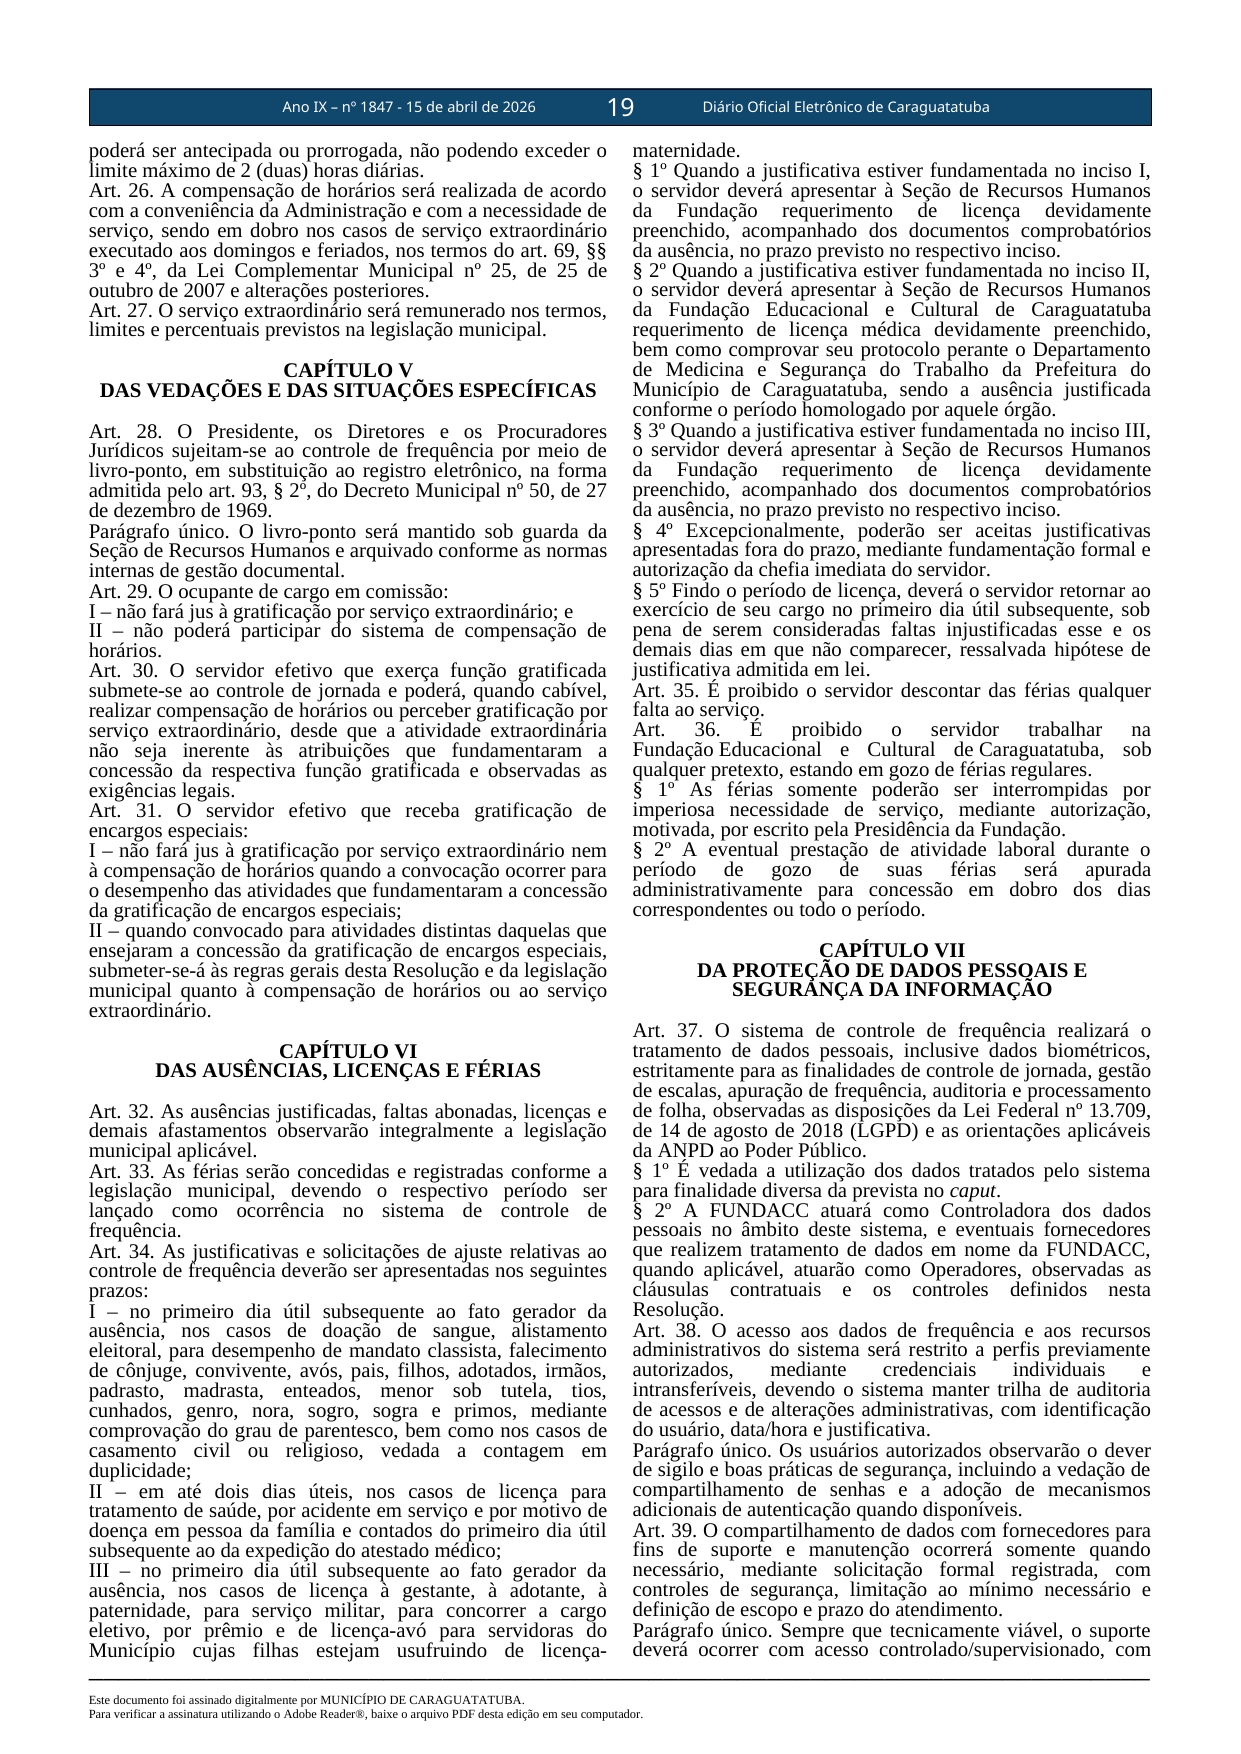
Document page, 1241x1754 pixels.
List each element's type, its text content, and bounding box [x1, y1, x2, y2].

text Art. 34. As justificativas e solicitações de ajuste relativas ao controle de frequência deverão ser apresentadas nos seguintes prazos: [88, 1242, 608, 1302]
text III – no primeiro dia útil subsequente ao fato gerador da ausência, nos casos de licença à gestante, à adotante, à paternidade, para serviço militar, para concorrer a cargo eletivo, por prêmio e de licença-avó para servidoras do Município cujas filhas estejam usufruindo de licença- [88, 1562, 608, 1662]
text § 3º Quando a justificativa estiver fundamentada no inciso III, o servidor deverá apresentar à Seção de Recursos Humanos da Fundação requerimento de licença devidamente preenchido, acompanhado dos documentos comprobatórios da ausência, no prazo previsto no respectivo inciso. [632, 421, 1152, 521]
text § 1º É vedada a utilização dos dados tratados pelo sistema para finalidade diversa da prevista no caput. [632, 1162, 1152, 1202]
text § 4º Excepcionalmente, poderão ser aceitas justificativas apresentadas fora do prazo, mediante fundamentação formal e autorização da chefia imediata do servidor. [632, 521, 1152, 581]
text poderá ser antecipada ou prorrogada, não podendo exceder o limite máximo de 2 (duas) horas diárias. [88, 142, 608, 182]
text Art. 39. O compartilhamento de dados com fornecedores para fins de suporte e manutenção ocorrerá somente quando necessário, mediante solicitação formal registrada, com controles de segurança, limitação ao mínimo necessário e definição de escopo e prazo do atendimento. [632, 1521, 1152, 1621]
text CAPÍTULO VII [632, 941, 1152, 961]
text § 2º A eventual prestação de atividade laboral durante o período de gozo de suas férias será apurada administrativamente para concessão em dobro dos dias correspondentes ou todo o período. [632, 841, 1152, 921]
text Parágrafo único. O livro-ponto será mantido sob guarda da Seção de Recursos Humanos e arquivado conforme as normas internas de gestão documental. [88, 522, 608, 582]
text I – não fará jus à gratificação por serviço extraordinário; e [88, 602, 608, 622]
text CAPÍTULO V [88, 362, 608, 382]
text DAS VEDAÇÕES E DAS SITUAÇÕES ESPECÍFICAS [88, 382, 608, 402]
text Art. 35. É proibido o servidor descontar das férias qualquer falta ao serviço. [632, 681, 1152, 721]
text II – em até dois dias úteis, nos casos de licença para tratamento de saúde, por acidente em serviço e por motivo de doença em pessoa da família e contados do primeiro dia útil subsequente ao da expedição do atestado médico; [88, 1482, 608, 1562]
text II – não poderá participar do sistema de compensação de horários. [88, 622, 608, 662]
text Art. 26. A compensação de horários será realizada de acordo com a conveniência da Administração e com a necessidade de serviço, sendo em dobro nos casos de serviço extraordinário executado aos domingos e feriados, nos termos do art. 69, §§ 3º e 4º, da Lei Complementar Municipal nº 25, de 25 de outubro de 2007 e alterações posteriores. [88, 182, 608, 302]
text DA PROTEÇÃO DE DADOS PESSOAIS E SEGURANÇA DA INFORMAÇÃO [632, 961, 1152, 1001]
text Art. 28. O Presidente, os Diretores e os Procuradores Jurídicos sujeitam-se ao controle de frequência por meio de livro-ponto, em substituição ao registro eletrônico, na forma admitida pelo art. 93, § 2º, do Decreto Municipal nº 50, de 27 de dezembro de 1969. [88, 422, 608, 522]
text Art. 36. É proibido o servidor trabalhar na Fundação Educacional e Cultural de Caraguatatuba, sob qualquer pretexto, estando em gozo de férias regulares. [632, 721, 1152, 781]
text § 5º Findo o período de licença, deverá o servidor retornar ao exercício de seu cargo no primeiro dia útil subsequente, sob pena de serem consideradas faltas injustificadas esse e os demais dias em que não comparecer, ressalvada hipótese de justificativa admitida em lei. [632, 581, 1152, 681]
text Art. 38. O acesso aos dados de frequência e aos recursos administrativos do sistema será restrito a perfis previamente autorizados, mediante credenciais individuais e intransferíveis, devendo o sistema manter trilha de auditoria de acessos e de alterações administrativas, com identificação do usuário, data/hora e justificativa. [632, 1321, 1152, 1441]
text Art. 29. O ocupante de cargo em comissão: [88, 582, 608, 602]
text § 2º Quando a justificativa estiver fundamentada no inciso II, o servidor deverá apresentar à Seção de Recursos Humanos da Fundação Educacional e Cultural de Caraguatatuba requerimento de licença médica devidamente preenchido, bem como comprovar seu protocolo perante o Departamento de Medicina e Segurança do Trabalho da Prefeitura do Município de Caraguatatuba, sendo a ausência justificada conforme o período homologado por aquele órgão. [632, 262, 1152, 421]
text Art. 27. O serviço extraordinário será remunerado nos termos, limites e percentuais previstos na legislação municipal. [88, 302, 608, 341]
text Art. 32. As ausências justificadas, faltas abonadas, licenças e demais afastamentos observarão integralmente a legislação municipal aplicável. [88, 1103, 608, 1162]
text DAS AUSÊNCIAS, LICENÇAS E FÉRIAS [88, 1062, 608, 1082]
text CAPÍTULO VI [88, 1042, 608, 1062]
text Art. 31. O servidor efetivo que receba gratificação de encargos especiais: [88, 802, 608, 842]
text I – no primeiro dia útil subsequente ao fato gerador da ausência, nos casos de doação de sangue, alistamento eleitoral, para desempenho de mandato classista, falecimento de cônjuge, convivente, avós, pais, filhos, adotados, irmãos, padrasto, madrasta, enteados, menor sob tutela, tios, cunhados, genro, nora, sogro, sogra e primos, mediante comprovação do grau de parentesco, bem como nos casos de casamento civil ou religioso, vedada a contagem em duplicidade; [88, 1302, 608, 1482]
text Art. 30. O servidor efetivo que exerça função gratificada submete-se ao controle de jornada e poderá, quando cabível, realizar compensação de horários ou perceber gratificação por serviço extraordinário, desde que a atividade extraordinária não seja inerente às atribuições que fundamentaram a concessão da respectiva função gratificada e observadas as exigências legais. [88, 662, 608, 802]
text II – quando convocado para atividades distintas daquelas que ensejaram a concessão da gratificação de encargos especiais, submeter-se-á às regras gerais desta Resolução e da legislação municipal quanto à compensação de horários ou ao serviço extraordinário. [88, 922, 608, 1022]
text Parágrafo único. Os usuários autorizados observarão o dever de sigilo e boas práticas de segurança, incluindo a vedação de compartilhamento de senhas e a adoção de mecanismos adicionais de autenticação quando disponíveis. [632, 1441, 1152, 1521]
text Art. 33. As férias serão concedidas e registradas conforme a legislação municipal, devendo o respectivo período ser lançado como ocorrência no sistema de controle de frequência. [88, 1162, 608, 1242]
text § 1º Quando a justificativa estiver fundamentada no inciso I, o servidor deverá apresentar à Seção de Recursos Humanos da Fundação requerimento de licença devidamente preenchido, acompanhado dos documentos comprobatórios da ausência, no prazo previsto no respectivo inciso. [632, 162, 1152, 262]
text Art. 37. O sistema de controle de frequência realizará o tratamento de dados pessoais, inclusive dados biométricos, estritamente para as finalidades de controle de jornada, gestão de escalas, apuração de frequência, auditoria e processamento de folha, observadas as disposições da Lei Federal nº 13.709, de 14 de agosto de 2018 (LGPD) e as orientações aplicáveis da ANPD ao Poder Público. [632, 1022, 1152, 1162]
text maternidade. [632, 142, 1152, 162]
text § 1º As férias somente poderão ser interrompidas por imperiosa necessidade de serviço, mediante autorização, motivada, por escrito pela Presidência da Fundação. [632, 781, 1152, 841]
text I – não fará jus à gratificação por serviço extraordinário nem à compensação de horários quando a convocação ocorrer para o desempenho das atividades que fundamentaram a concessão da gratificação de encargos especiais; [88, 842, 608, 922]
text § 2º A FUNDACC atuará como Controladora dos dados pessoais no âmbito deste sistema, e eventuais fornecedores que realizem tratamento de dados em nome da FUNDACC, quando aplicável, atuarão como Operadores, observadas as cláusulas contratuais e os controles definidos nesta Resolução. [632, 1202, 1152, 1321]
text Parágrafo único. Sempre que tecnicamente viável, o suporte deverá ocorrer com acesso controlado/supervisionado, com [632, 1621, 1152, 1661]
